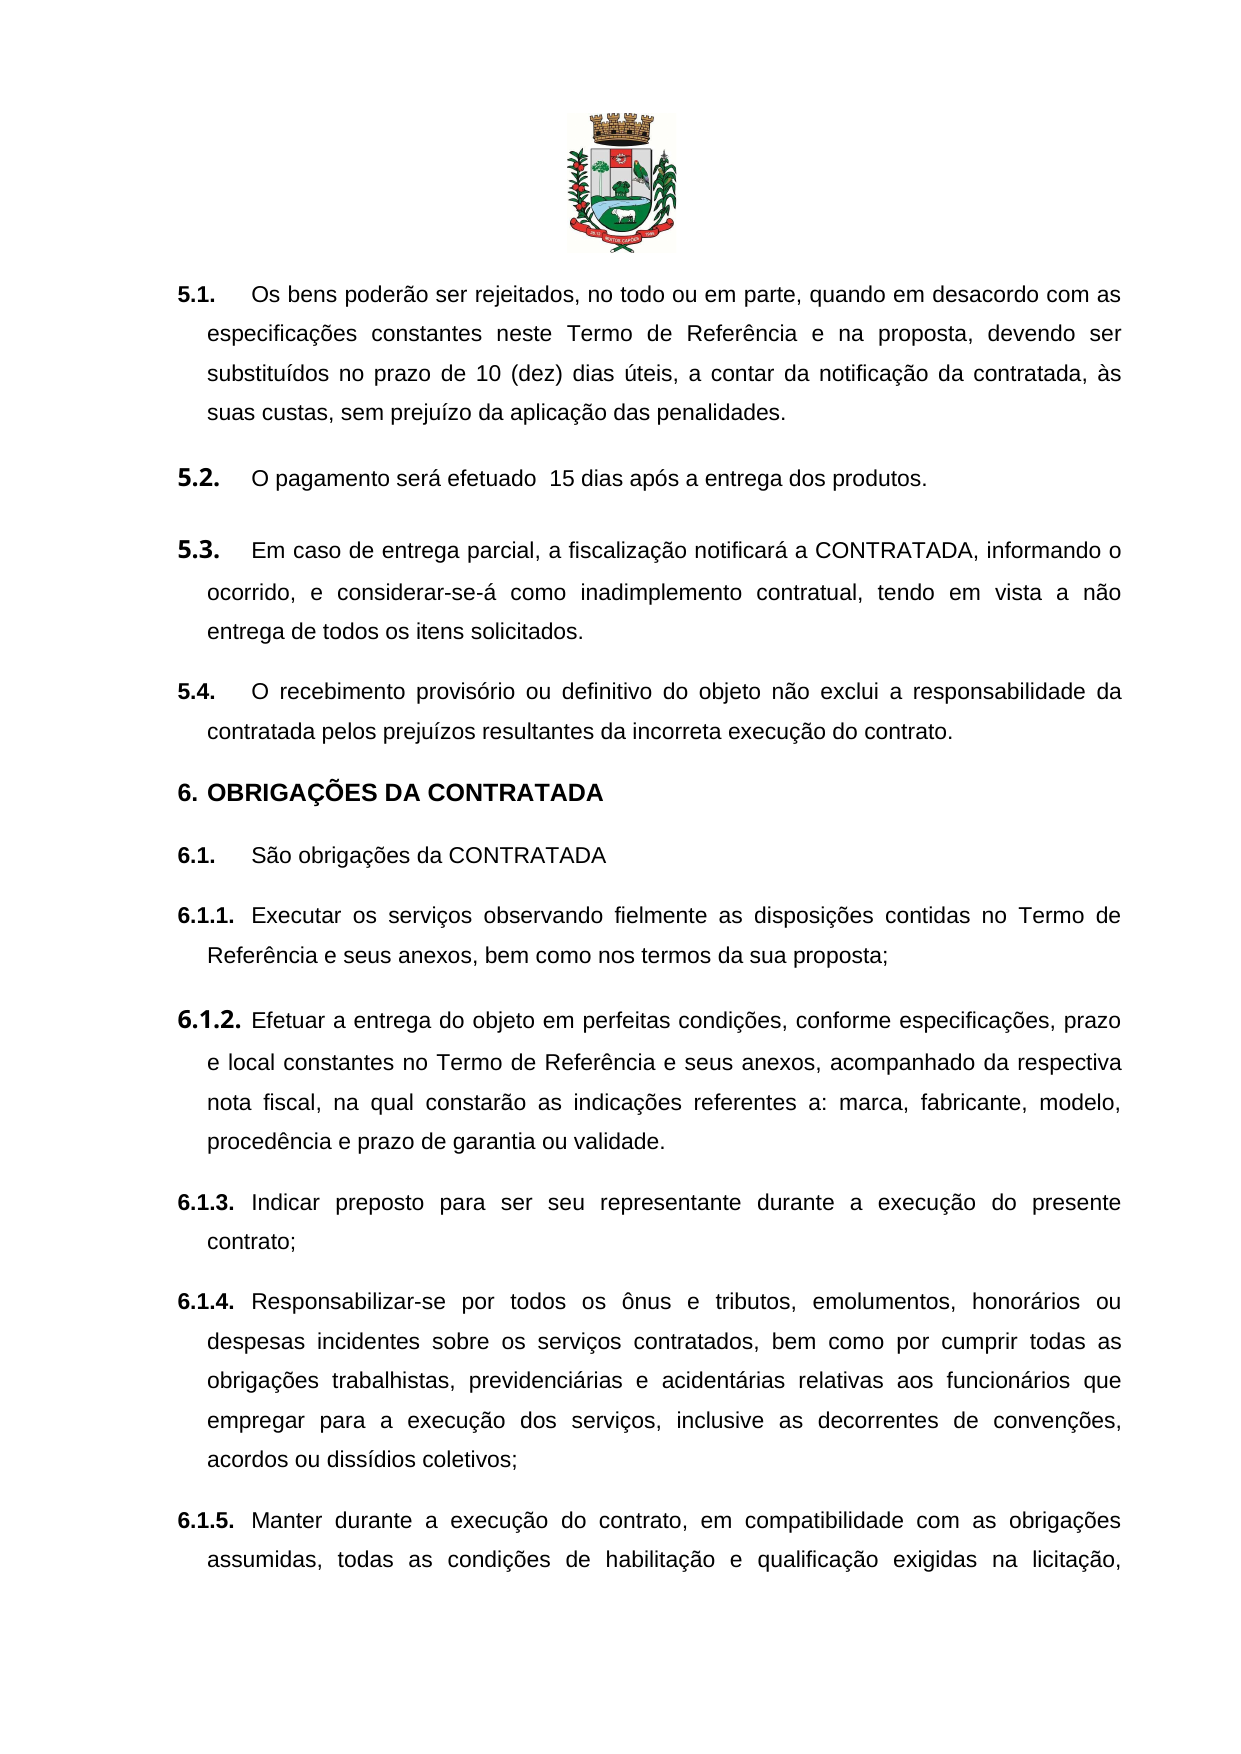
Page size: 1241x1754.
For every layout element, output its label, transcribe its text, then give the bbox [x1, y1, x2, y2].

list Responsabilizar-se por todos os ônus e tributos, emolumentos, honorários ou despesas incidentes sobre os serviços contratados, bem como por cumprir todas as obrigações trabalhistas, previdenciárias e acidentárias relativas aos funcionários que empregar para a execução dos serviços, inclusive as decorrentes de convenções, acordos ou dissídios coletivos; [177, 1288, 1122, 1473]
list OBRIGAÇÕES DA CONTRATADA [177, 778, 1122, 807]
list O pagamento será efetuado 15 dias após a entrega dos produtos. [177, 459, 1122, 493]
list Manter durante a execução do contrato, em compatibilidade com as obrigações assumidas, todas as condições de habilitação e qualificação exigidas na licitação, [177, 1507, 1122, 1572]
list São obrigações da CONTRATADA [177, 842, 1122, 868]
picture [567, 113, 677, 253]
list Efetuar a entrega do objeto em perfeitas condições, conforme especificações, prazo e local constantes no Termo de Referência e seus anexos, acompanhado da respectiva nota fiscal, na qual constarão as indicações referentes a: marca, fabricante, modelo, procedência e prazo de garantia ou validade. [177, 1002, 1122, 1154]
list Executar os serviços observando fielmente as disposições contidas no Termo de Referência e seus anexos, bem como nos termos da sua proposta; [177, 902, 1122, 968]
list Indicar preposto para ser seu representante durante a execução do presente contrato; [177, 1188, 1122, 1254]
list O recebimento provisório ou definitivo do objeto não exclui a responsabilidade da contratada pelos prejuízos resultantes da incorreta execução do contrato. [177, 678, 1122, 744]
list Em caso de entrega parcial, a fiscalização notificará a CONTRATADA, informando o ocorrido, e considerar-se-á como inadimplemento contratual, tendo em vista a não entrega de todos os itens solicitados. [177, 531, 1122, 644]
list Os bens poderão ser rejeitados, no todo ou em parte, quando em desacordo com as especificações constantes neste Termo de Referência e na proposta, devendo ser substituídos no prazo de 10 (dez) dias úteis, a contar da notificação da contratada, às suas custas, sem prejuízo da aplicação das penalidades. [177, 281, 1122, 425]
